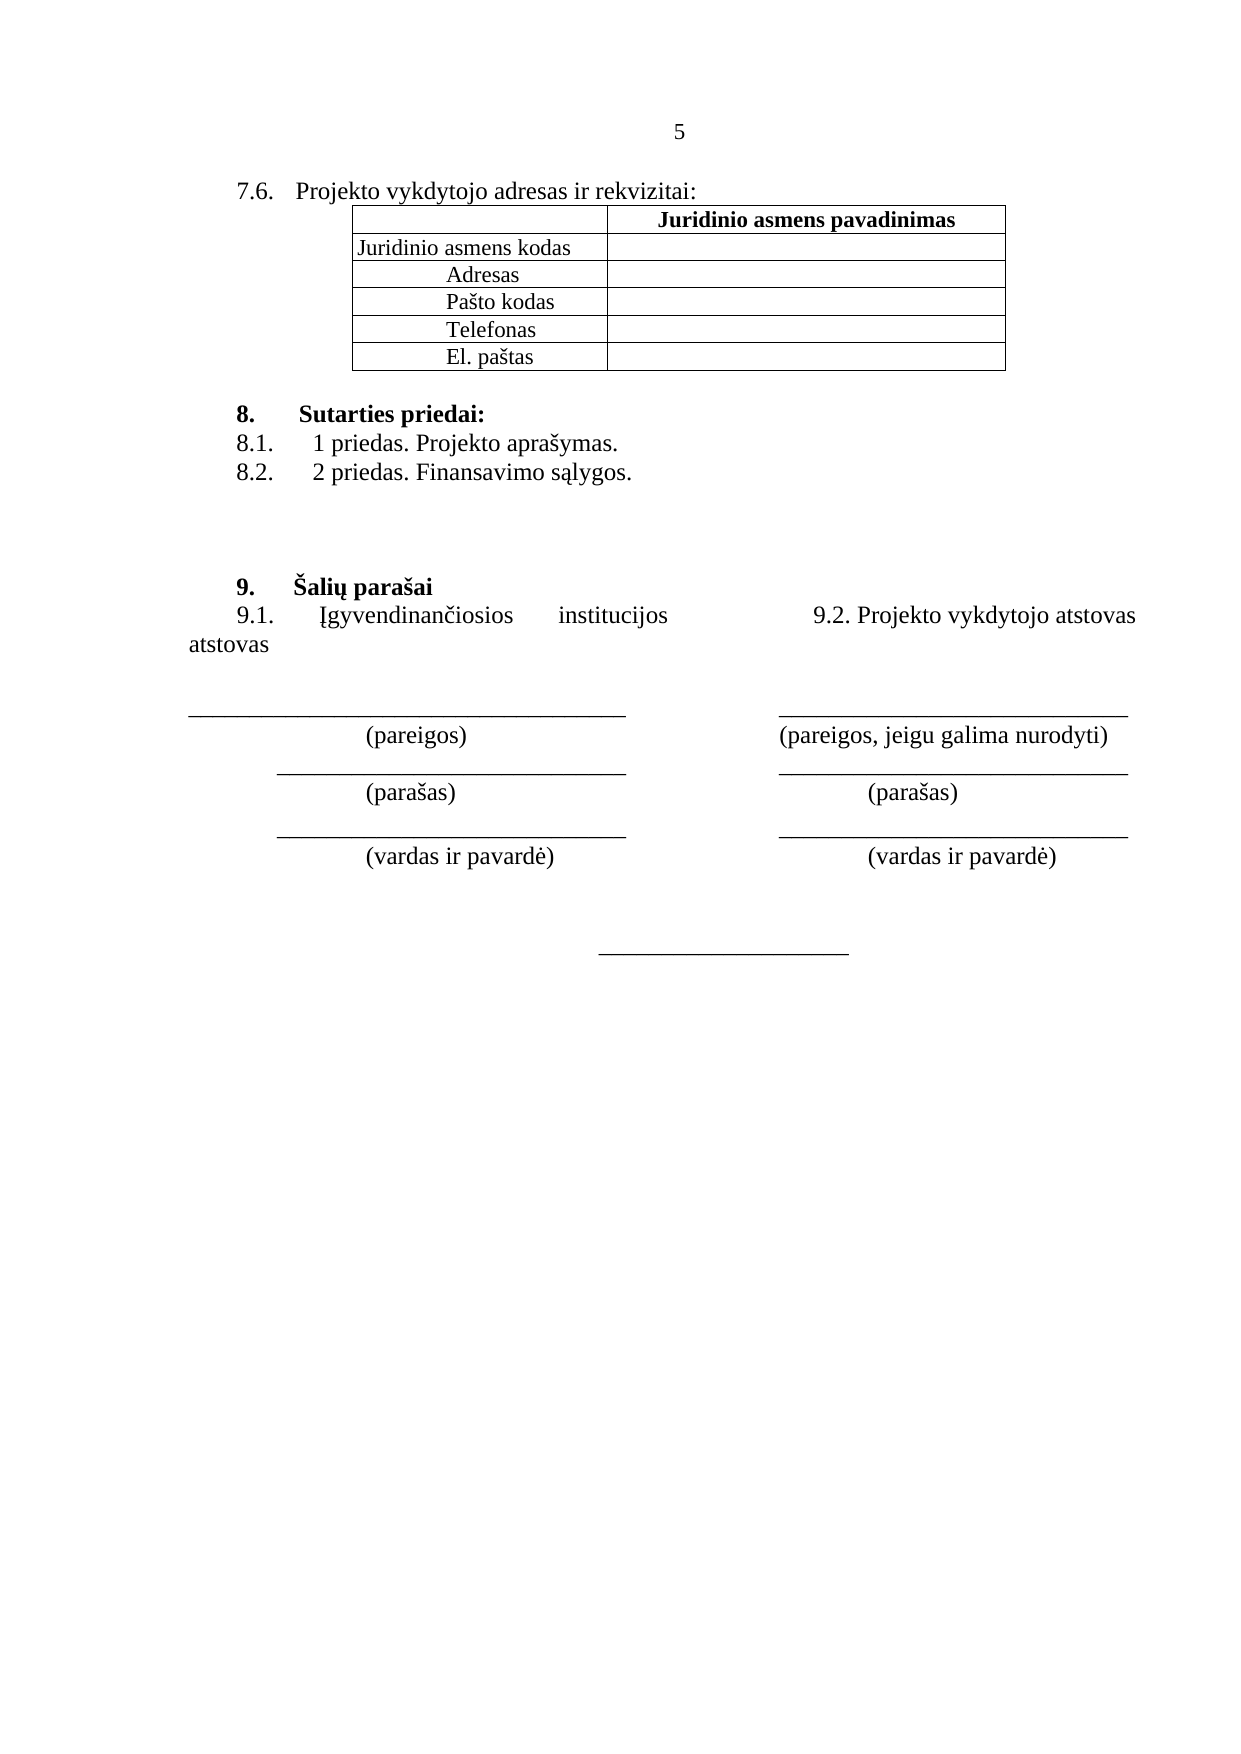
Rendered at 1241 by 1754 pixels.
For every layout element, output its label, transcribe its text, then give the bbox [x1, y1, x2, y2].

text ____________________ [177, 929, 1181, 958]
table_header 9.1. Įgyvendinančiosios institucijos atstovas [177, 601, 679, 658]
table_cell Telefonas [353, 316, 607, 342]
table_cell [608, 261, 1005, 287]
table_cell (pareigos, jeigu galima nurodyti) [679, 691, 1181, 749]
table_cell [608, 343, 1005, 369]
table_cell [608, 234, 1005, 260]
table_cell [608, 316, 1005, 342]
table_cell Adresas [353, 261, 607, 287]
table_cell (vardas ir pavardė) [177, 812, 679, 900]
text 7.6. Projekto vykdytojo adresas ir rekvizitai: [177, 176, 1181, 205]
table_cell [679, 658, 1181, 691]
text 8.2. 2 priedas. Finansavimo sąlygos. [177, 457, 1181, 486]
table_cell (parašas) [679, 749, 1181, 812]
text 8. Sutarties priedai: [177, 399, 1181, 428]
table_header [353, 206, 607, 232]
table_header Juridinio asmens pavadinimas [608, 206, 1005, 232]
text 9. Šalių parašai [177, 572, 1181, 601]
table_cell (parašas) [177, 749, 679, 812]
table_cell (vardas ir pavardė) [679, 812, 1181, 900]
text 8.1. 1 priedas. Projekto aprašymas. [177, 428, 1181, 457]
table_cell El. paštas [353, 343, 607, 369]
table_cell [608, 288, 1005, 315]
table_cell Pašto kodas [353, 288, 607, 315]
table_cell [177, 658, 679, 691]
table_header 9.2. Projekto vykdytojo atstovas [679, 601, 1181, 658]
table_cell Juridinio asmens kodas [353, 234, 607, 260]
table_cell (pareigos) [177, 691, 679, 749]
